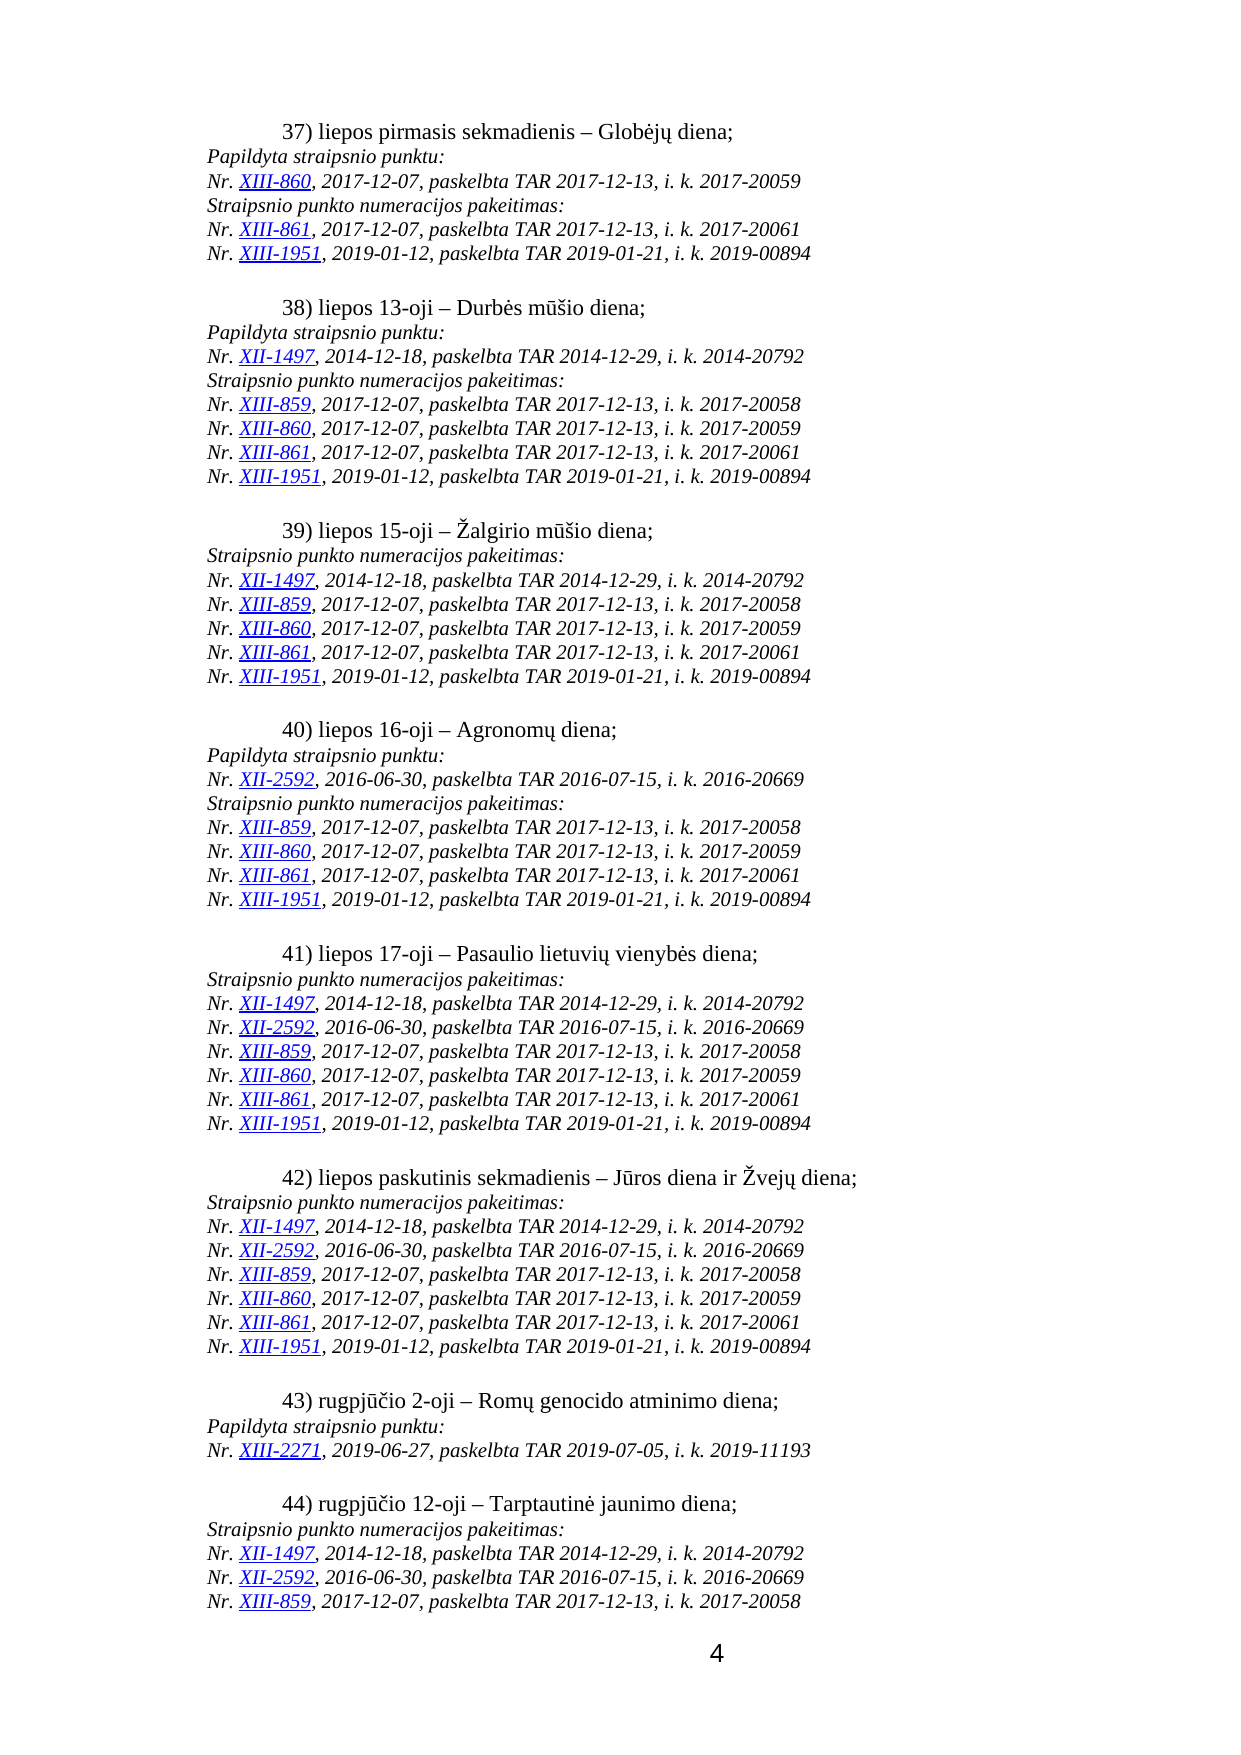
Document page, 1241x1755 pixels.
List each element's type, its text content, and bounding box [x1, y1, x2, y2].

text Nr. XIII-860, 2017-12-07, paskelbta TAR 2017-12-13, i. k. 2017-20059 [207, 839, 1152, 863]
text Nr. XIII-859, 2017-12-07, paskelbta TAR 2017-12-13, i. k. 2017-20058 [207, 1589, 1152, 1613]
text Nr. XIII-861, 2017-12-07, paskelbta TAR 2017-12-13, i. k. 2017-20061 [207, 863, 1152, 887]
text Nr. XIII-859, 2017-12-07, paskelbta TAR 2017-12-13, i. k. 2017-20058 [207, 1262, 1152, 1286]
text 38) liepos 13-oji – Durbės mūšio diena; [207, 293, 1152, 320]
text Nr. XIII-859, 2017-12-07, paskelbta TAR 2017-12-13, i. k. 2017-20058 [207, 392, 1152, 416]
text Nr. XIII-861, 2017-12-07, paskelbta TAR 2017-12-13, i. k. 2017-20061 [207, 1310, 1152, 1334]
text Nr. XII-1497, 2014-12-18, paskelbta TAR 2014-12-29, i. k. 2014-20792 [207, 1214, 1152, 1238]
text Nr. XIII-860, 2017-12-07, paskelbta TAR 2017-12-13, i. k. 2017-20059 [207, 1286, 1152, 1310]
text 44) rugpjūčio 12-oji – Tarptautinė jaunimo diena; [207, 1490, 1152, 1517]
text Nr. XIII-1951, 2019-01-12, paskelbta TAR 2019-01-21, i. k. 2019-00894 [207, 1334, 1152, 1358]
text Papildyta straipsnio punktu: [207, 743, 1152, 767]
text Nr. XIII-861, 2017-12-07, paskelbta TAR 2017-12-13, i. k. 2017-20061 [207, 217, 1152, 241]
text Nr. XII-2592, 2016-06-30, paskelbta TAR 2016-07-15, i. k. 2016-20669 [207, 1565, 1152, 1589]
text Nr. XIII-1951, 2019-01-12, paskelbta TAR 2019-01-21, i. k. 2019-00894 [207, 464, 1152, 488]
text Nr. XIII-2271, 2019-06-27, paskelbta TAR 2019-07-05, i. k. 2019-11193 [207, 1438, 1152, 1462]
text 42) liepos paskutinis sekmadienis – Jūros diena ir Žvejų diena; [207, 1164, 1152, 1190]
text Nr. XIII-1951, 2019-01-12, paskelbta TAR 2019-01-21, i. k. 2019-00894 [207, 664, 1152, 688]
text Nr. XII-1497, 2014-12-18, paskelbta TAR 2014-12-29, i. k. 2014-20792 [207, 344, 1152, 368]
text Nr. XIII-1951, 2019-01-12, paskelbta TAR 2019-01-21, i. k. 2019-00894 [207, 241, 1152, 265]
text Nr. XIII-861, 2017-12-07, paskelbta TAR 2017-12-13, i. k. 2017-20061 [207, 640, 1152, 664]
text Nr. XII-2592, 2016-06-30, paskelbta TAR 2016-07-15, i. k. 2016-20669 [207, 1014, 1152, 1039]
text Nr. XIII-1951, 2019-01-12, paskelbta TAR 2019-01-21, i. k. 2019-00894 [207, 887, 1152, 911]
text 39) liepos 15-oji – Žalgirio mūšio diena; [207, 517, 1152, 543]
text 37) liepos pirmasis sekmadienis – Globėjų diena; [207, 118, 1152, 144]
text Nr. XII-1497, 2014-12-18, paskelbta TAR 2014-12-29, i. k. 2014-20792 [207, 1541, 1152, 1565]
text 41) liepos 17-oji – Pasaulio lietuvių vienybės diena; [207, 940, 1152, 966]
text Nr. XIII-1951, 2019-01-12, paskelbta TAR 2019-01-21, i. k. 2019-00894 [207, 1111, 1152, 1135]
text Papildyta straipsnio punktu: [207, 1413, 1152, 1438]
text Nr. XIII-861, 2017-12-07, paskelbta TAR 2017-12-13, i. k. 2017-20061 [207, 440, 1152, 464]
text Nr. XII-2592, 2016-06-30, paskelbta TAR 2016-07-15, i. k. 2016-20669 [207, 767, 1152, 791]
text Nr. XIII-861, 2017-12-07, paskelbta TAR 2017-12-13, i. k. 2017-20061 [207, 1087, 1152, 1111]
text Nr. XIII-860, 2017-12-07, paskelbta TAR 2017-12-13, i. k. 2017-20059 [207, 616, 1152, 640]
text Nr. XII-1497, 2014-12-18, paskelbta TAR 2014-12-29, i. k. 2014-20792 [207, 567, 1152, 592]
text Straipsnio punkto numeracijos pakeitimas: [207, 1517, 1152, 1541]
text Straipsnio punkto numeracijos pakeitimas: [207, 966, 1152, 991]
text Straipsnio punkto numeracijos pakeitimas: [207, 791, 1152, 815]
text Nr. XII-1497, 2014-12-18, paskelbta TAR 2014-12-29, i. k. 2014-20792 [207, 991, 1152, 1014]
text Nr. XIII-860, 2017-12-07, paskelbta TAR 2017-12-13, i. k. 2017-20059 [207, 168, 1152, 193]
text Nr. XIII-859, 2017-12-07, paskelbta TAR 2017-12-13, i. k. 2017-20058 [207, 1039, 1152, 1063]
text 40) liepos 16-oji – Agronomų diena; [207, 717, 1152, 743]
text Papildyta straipsnio punktu: [207, 320, 1152, 344]
text 43) rugpjūčio 2-oji – Romų genocido atminimo diena; [207, 1387, 1152, 1413]
text Straipsnio punkto numeracijos pakeitimas: [207, 368, 1152, 392]
text Straipsnio punkto numeracijos pakeitimas: [207, 193, 1152, 217]
text Nr. XII-2592, 2016-06-30, paskelbta TAR 2016-07-15, i. k. 2016-20669 [207, 1238, 1152, 1262]
text Nr. XIII-859, 2017-12-07, paskelbta TAR 2017-12-13, i. k. 2017-20058 [207, 815, 1152, 839]
text Nr. XIII-860, 2017-12-07, paskelbta TAR 2017-12-13, i. k. 2017-20059 [207, 416, 1152, 440]
text Nr. XIII-860, 2017-12-07, paskelbta TAR 2017-12-13, i. k. 2017-20059 [207, 1063, 1152, 1087]
text Straipsnio punkto numeracijos pakeitimas: [207, 543, 1152, 567]
text Straipsnio punkto numeracijos pakeitimas: [207, 1190, 1152, 1214]
text Papildyta straipsnio punktu: [207, 144, 1152, 168]
text Nr. XIII-859, 2017-12-07, paskelbta TAR 2017-12-13, i. k. 2017-20058 [207, 592, 1152, 616]
